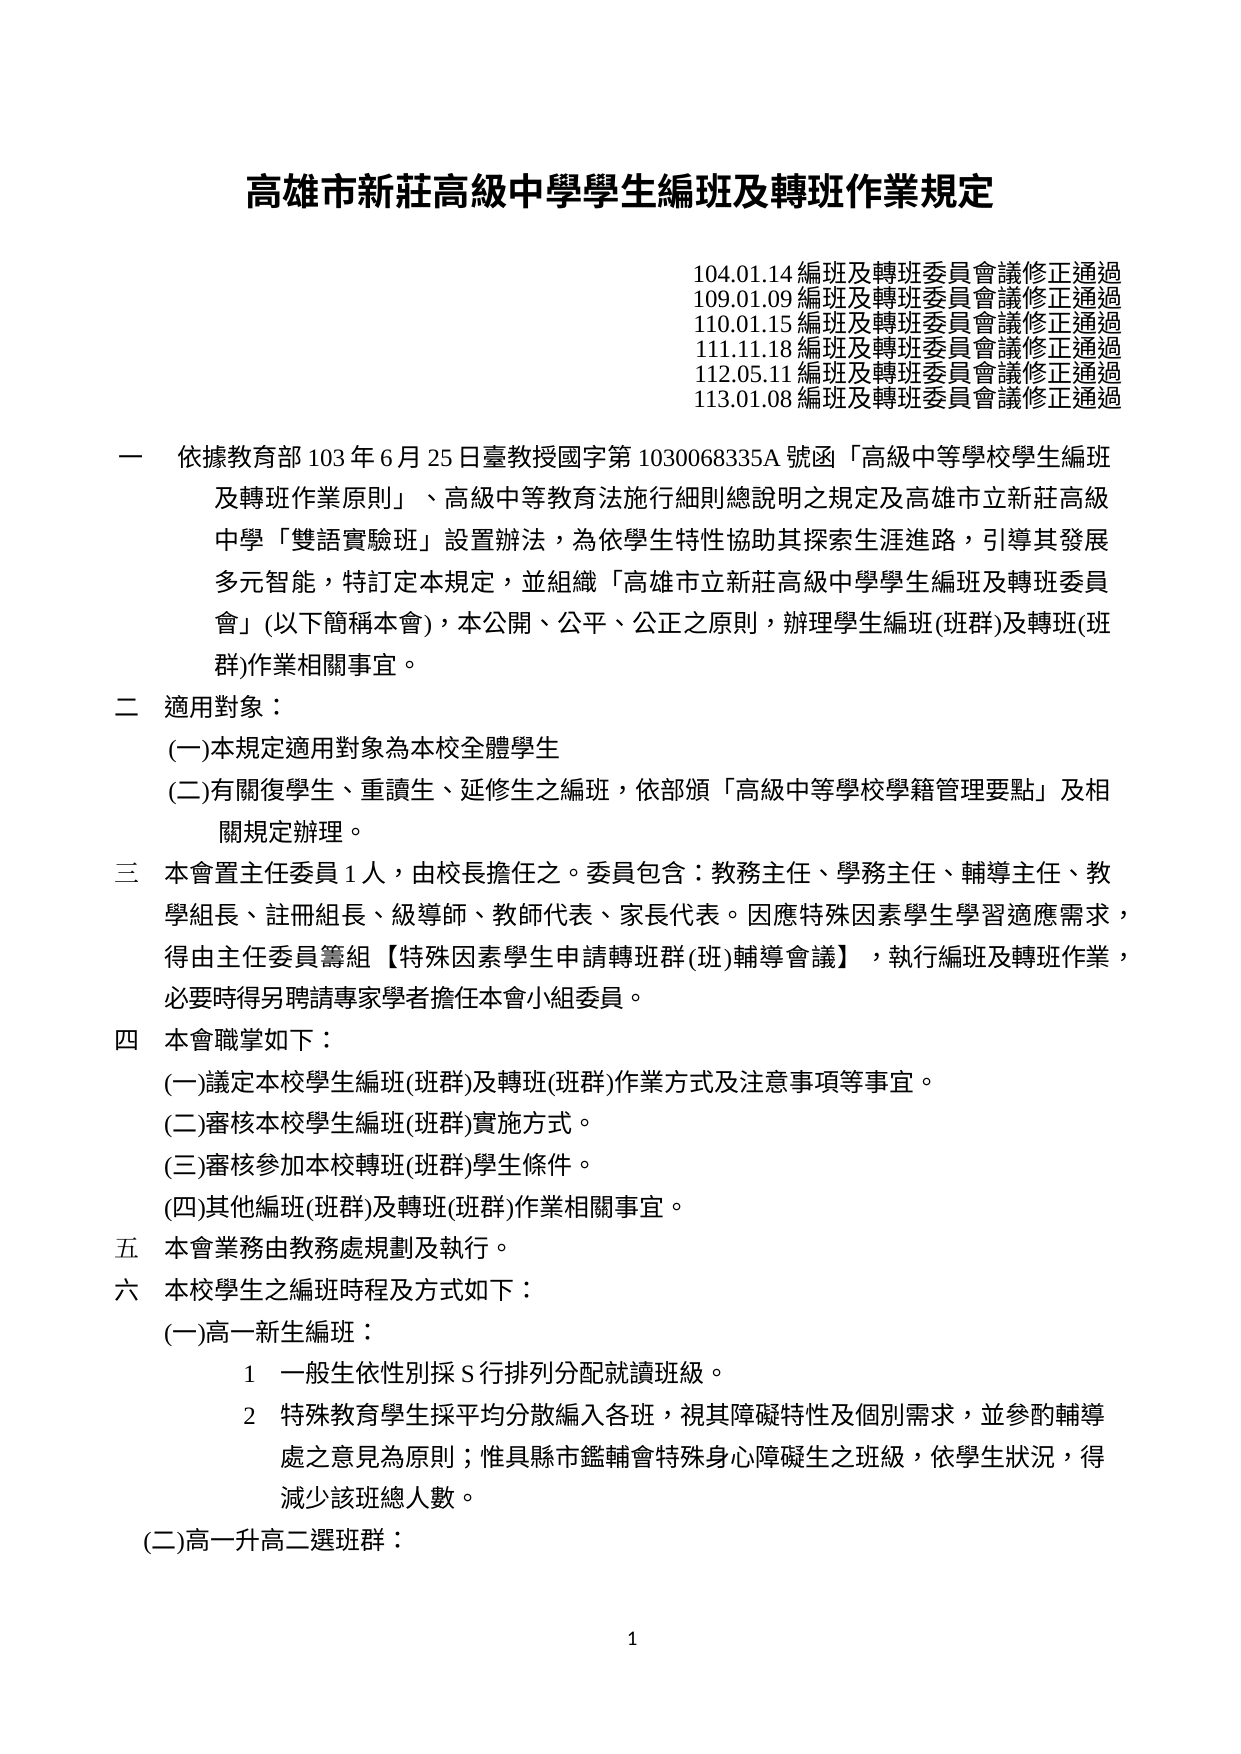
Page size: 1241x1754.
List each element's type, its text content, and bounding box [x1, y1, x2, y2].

list 一般生依性別採S行排列分配就讀班級。 [243, 1354, 1122, 1390]
text 104.01.14編班及轉班委員會議修正通過 [118, 263, 1122, 288]
list 本會業務由教務處規劃及執行。 [114, 1229, 923, 1265]
list 本會職掌如下： [114, 1020, 1111, 1057]
text (四)其他編班(班群)及轉班(班群)作業相關事宜。 [164, 1187, 970, 1223]
text 113.01.08編班及轉班委員會議修正通過 [118, 388, 1122, 413]
text (二)高一升高二選班群： [118, 1520, 1122, 1557]
text (三)審核參加本校轉班(班群)學生條件。 [164, 1145, 970, 1182]
text (一)高一新生編班： [164, 1312, 1110, 1348]
text (一)本規定適用對象為本校全體學生 [118, 729, 1111, 765]
text (一)議定本校學生編班(班群)及轉班(班群)作業方式及注意事項等事宜。 [164, 1062, 1122, 1098]
text 109.01.09編班及轉班委員會議修正通過 [118, 288, 1122, 313]
text 關規定辦理。 [118, 812, 1111, 848]
text 110.01.15編班及轉班委員會議修正通過 [118, 313, 1122, 338]
list 本會置主任委員1人，由校長擔任之。委員包含：教務主任、學務主任、輔導主任、教學組長、註冊組長、級導師、教師代表、家長代表。因應特殊因素學生學習適應需求，得由主任委員籌組【特殊因素學生申請轉班群(班)輔導會議】，執行編班及轉班作業，必要時得另聘請專家學者擔任本會小組委員。 [114, 854, 1111, 1015]
list 本校學生之編班時程及方式如下： [114, 1270, 923, 1307]
list 依據教育部103年6月25日臺教授國字第1030068335A號函「高級中等學校學生編班及轉班作業原則」、高級中等教育法施行細則總說明之規定及高雄市立新莊高級中學「雙語實驗班」設置辦法，為依學生特性協助其探索生涯進路，引導其發展多元智能，特訂定本規定，並組織「高雄市立新莊高級中學學生編班及轉班委員會」(以下簡稱本會)，本公開、公平、公正之原則，辦理學生編班(班群)及轉班(班群)作業相關事宜。 [118, 437, 1111, 682]
list 適用對象： [114, 687, 923, 723]
list 特殊教育學生採平均分散編入各班，視其障礙特性及個別需求，並參酌輔導處之意見為原則；惟具縣市鑑輔會特殊身心障礙生之班級，依學生狀況，得減少該班總人數。 [243, 1395, 1122, 1515]
text 111.11.18編班及轉班委員會議修正通過 [118, 338, 1122, 363]
text 高雄市新莊高級中學學生編班及轉班作業規定 [118, 140, 1122, 238]
text 112.05.11編班及轉班委員會議修正通過 [118, 363, 1122, 388]
text (二)審核本校學生編班(班群)實施方式。 [164, 1104, 970, 1140]
text (二)有關復學生、重讀生、延修生之編班，依部頒「高級中等學校學籍管理要點」及相 [118, 770, 1111, 807]
